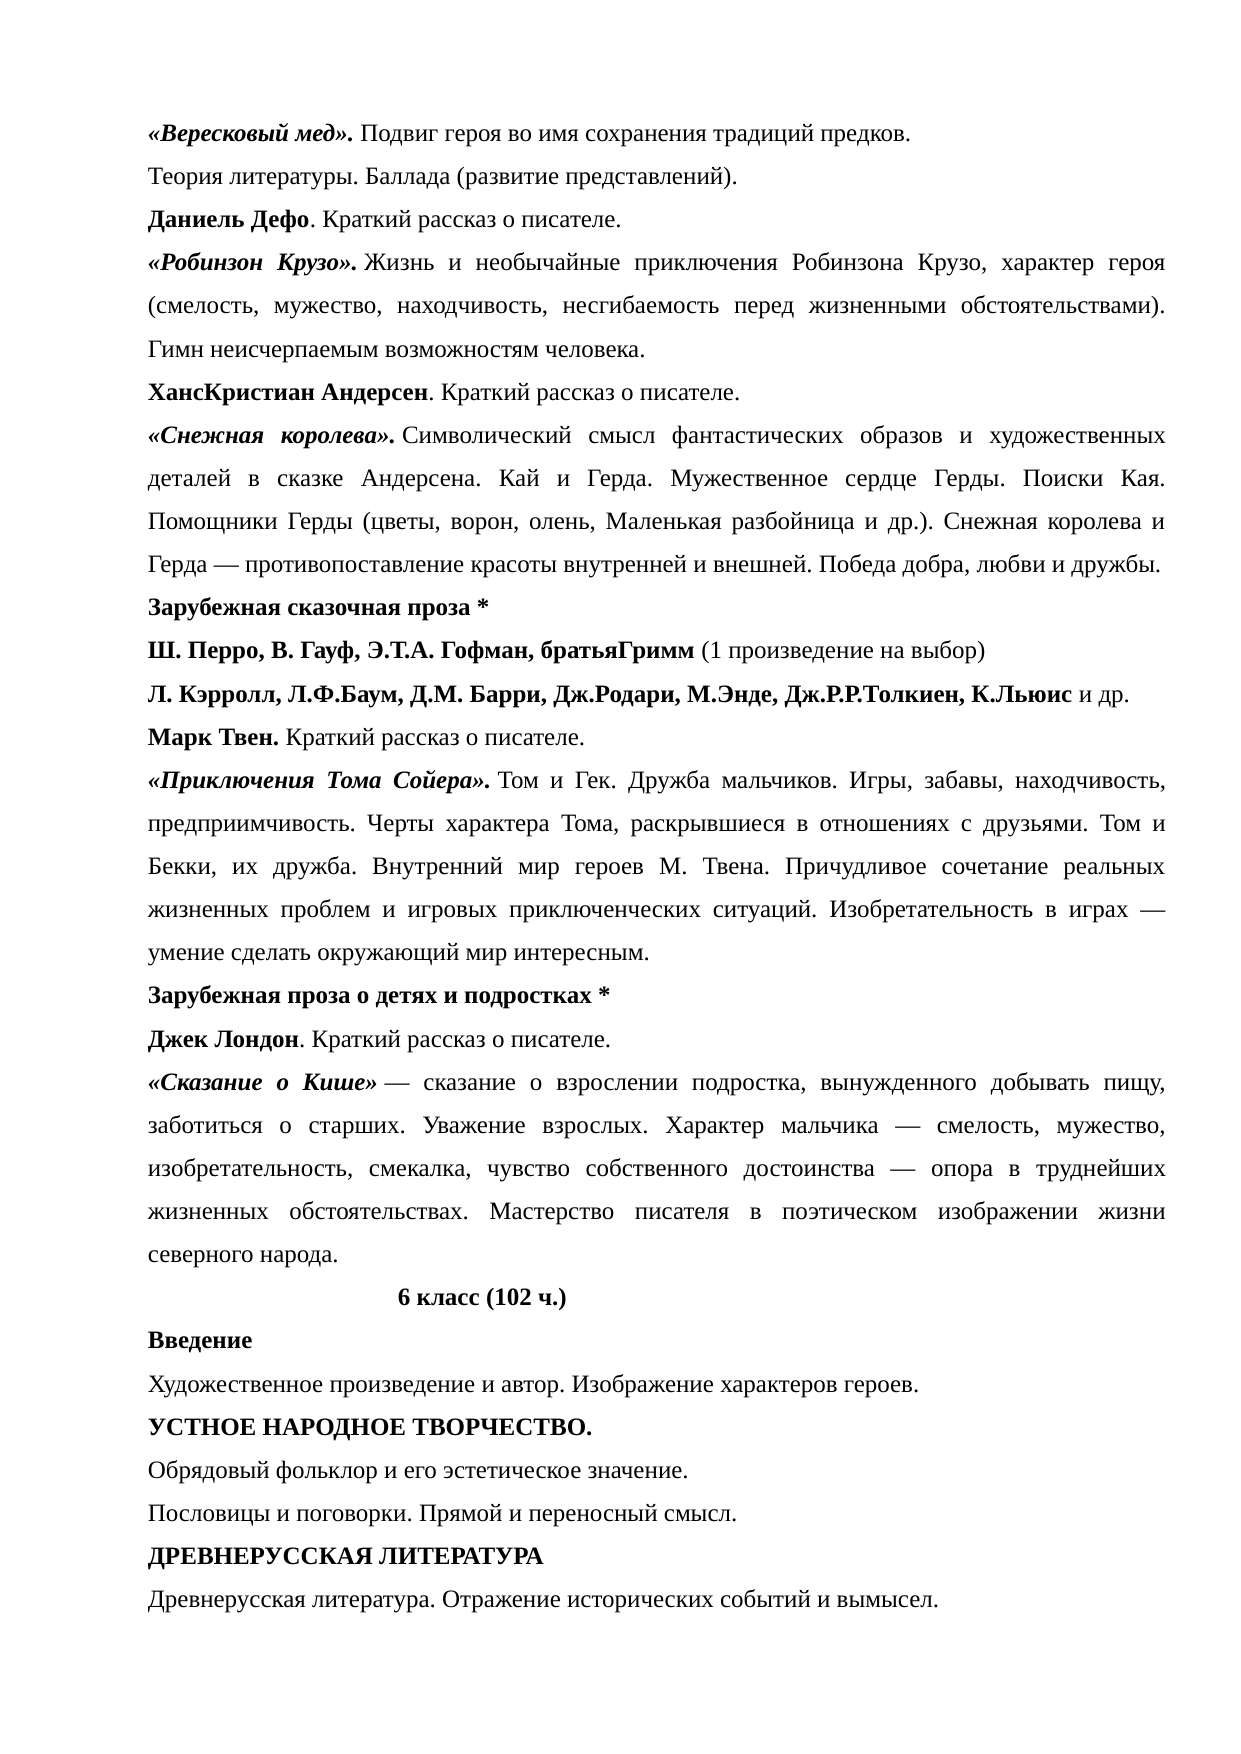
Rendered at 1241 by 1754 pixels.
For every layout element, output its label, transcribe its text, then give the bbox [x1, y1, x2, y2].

text «Робинзон Крузо». Жизнь и необычайные приключения Робинзона Крузо, характер героя (смелость, мужество, находчивость, несгибаемость перед жизненными обстоятельствами). Гимн неисчерпаемым возможностям человека. [148, 247, 1167, 362]
text Художественное произведение и автор. Изображение характеров героев. [148, 1369, 1167, 1397]
text «Сказание о Кише» — сказание о взрослении подростка, вынужденного добывать пищу, заботиться о старших. Уважение взрослых. Характер мальчика — смелость, мужество, изобретательность, смекалка, чувство собственного достоинства — опора в труднейших жизненных обстоятельствах. Мастерство писателя в поэтическом изображении жизни северного народа. [148, 1067, 1167, 1268]
text Л. Кэрролл, Л.Ф.Баум, Д.М. Барри, Дж.Родари, М.Энде, Дж.Р.Р.Толкиен, К.Льюис и др. [148, 679, 1167, 707]
text Теория литературы. Баллада (развитие представлений). [148, 161, 1167, 190]
text Даниель Дефо. Краткий рассказ о писателе. [148, 204, 1167, 233]
text «Вересковый мед». Подвиг героя во имя сохранения традиций предков. [148, 118, 1167, 147]
text Марк Твен. Краткий рассказ о писателе. [148, 722, 1167, 751]
text «Приключения Тома Сойера». Том и Гек. Дружба мальчиков. Игры, забавы, находчивость, предприимчивость. Черты характера Тома, раскрывшиеся в отношениях с друзьями. Том и Бекки, их дружба. Внутренний мир героев М. Твена. Причудливое сочетание реальных жизненных проблем и игровых приключенческих ситуаций. Изобретательность в играх — умение сделать окружающий мир интересным. [148, 765, 1167, 966]
text 6 класс (102 ч.) [148, 1282, 1167, 1311]
text Зарубежная сказочная проза * [148, 592, 1167, 621]
text «Снежная королева». Символический смысл фантастических образов и художественных деталей в сказке Андерсена. Кай и Герда. Мужественное сердце Герды. Поиски Кая. Помощники Герды (цветы, ворон, олень, Маленькая разбойница и др.). Снежная королева и Герда — противопоставление красоты внутренней и внешней. Победа добра, любви и дружбы. [148, 420, 1167, 578]
text Древнерусская литература. Отражение исторических событий и вымысел. [148, 1584, 1167, 1613]
text Пословицы и поговорки. Прямой и переносный смысл. [148, 1498, 1167, 1527]
text УСТНОЕ НАРОДНОЕ ТВОРЧЕСТВО. [148, 1412, 1167, 1441]
text ДРЕВНЕРУССКАЯ ЛИТЕРАТУРА [148, 1541, 1167, 1570]
text Обрядовый фольклор и его эстетическое значение. [148, 1455, 1167, 1484]
text Введение [148, 1326, 1167, 1354]
text ХансКристиан Андерсен. Краткий рассказ о писателе. [148, 377, 1167, 406]
text Зарубежная проза о детях и подростках * [148, 981, 1167, 1009]
text Джек Лондон. Краткий рассказ о писателе. [148, 1024, 1167, 1052]
text Ш. Перро, В. Гауф, Э.Т.А. Гофман, братьяГримм (1 произведение на выбор) [148, 636, 1167, 664]
